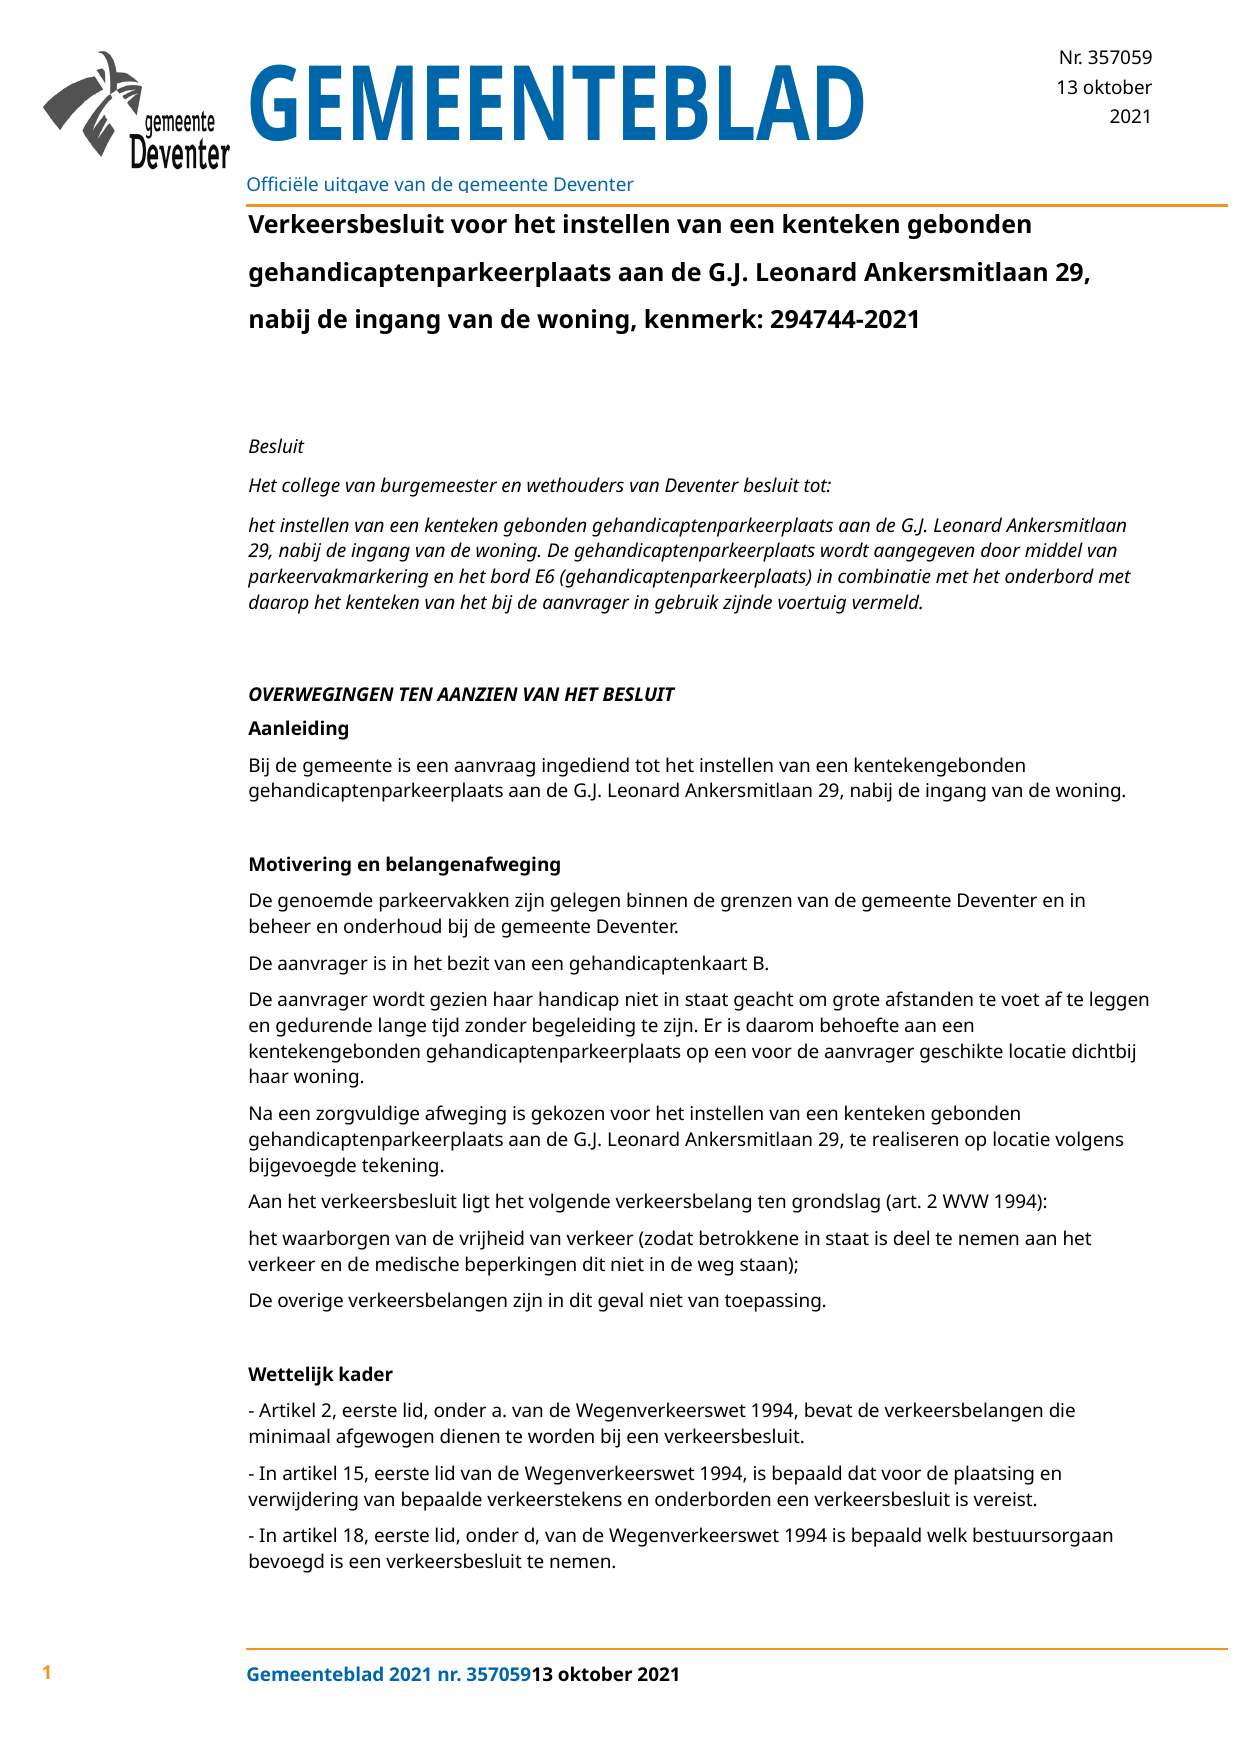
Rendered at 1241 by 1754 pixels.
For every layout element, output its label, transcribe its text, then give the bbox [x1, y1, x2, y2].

text - In artikel 18, eerste lid, onder d, van de Wegenverkeerswet 1994 is bepaald welk bestuursorgaan bevoegd is een verkeersbesluit te nemen. [248, 1522, 1152, 1574]
text het waarborgen van de vrijheid van verkeer (zodat betrokkene in staat is deel te nemen aan het verkeer en de medische beperkingen dit niet in de weg staan); [248, 1225, 1152, 1277]
text Verkeersbesluit voor het instellen van een kenteken gebonden gehandicaptenparkeerplaats aan de G.J. Leonard Ankersmitlaan 29, nabij de ingang van de woning, kenmerk: 294744-2021 [248, 207, 1152, 336]
text Aanleiding [248, 715, 1152, 741]
text Besluit [248, 433, 1152, 459]
text OVERWEGINGEN TEN AANZIEN VAN HET BESLUIT [248, 681, 1152, 707]
text De aanvrager is in het bezit van een gehandicaptenkaart B. [248, 950, 1152, 976]
text De genoemde parkeervakken zijn gelegen binnen de grenzen van de gemeente Deventer en in beheer en onderhoud bij de gemeente Deventer. [248, 887, 1152, 939]
text Aan het verkeersbesluit ligt het volgende verkeersbelang ten grondslag (art. 2 WVW 1994): [248, 1188, 1152, 1214]
text Wettelijk kader [248, 1361, 1152, 1387]
text Bij de gemeente is een aanvraag ingediend tot het instellen van een kentekengebonden gehandicaptenparkeerplaats aan de G.J. Leonard Ankersmitlaan 29, nabij de ingang van de woning. [248, 752, 1152, 803]
text - In artikel 15, eerste lid van de Wegenverkeerswet 1994, is bepaald dat voor de plaatsing en verwijdering van bepaalde verkeerstekens en onderborden een verkeersbesluit is vereist. [248, 1460, 1152, 1511]
text De aanvrager wordt gezien haar handicap niet in staat geacht om grote afstanden te voet af te leggen en gedurende lange tijd zonder begeleiding te zijn. Er is daarom behoefte aan een kentekengebonden gehandicaptenparkeerplaats op een voor de aanvrager geschikte locatie dichtbij haar woning. [248, 987, 1152, 1089]
text - Artikel 2, eerste lid, onder a. van de Wegenverkeerswet 1994, bevat de verkeersbelangen die minimaal afgewogen dienen te worden bij een verkeersbesluit. [248, 1398, 1152, 1449]
text De overige verkeersbelangen zijn in dit geval niet van toepassing. [248, 1288, 1152, 1313]
text Het college van burgemeester en wethouders van Deventer besluit tot: [248, 472, 1152, 498]
text Na een zorgvuldige afweging is gekozen voor het instellen van een kenteken gebonden gehandicaptenparkeerplaats aan de G.J. Leonard Ankersmitlaan 29, te realiseren op locatie volgens bijgevoegde tekening. [248, 1100, 1152, 1178]
picture [41, 47, 231, 172]
text Motivering en belangenafweging [248, 851, 1152, 877]
text het instellen van een kenteken gebonden gehandicaptenparkeerplaats aan de G.J. Leonard Ankersmitlaan 29, nabij de ingang van de woning. De gehandicaptenparkeerplaats wordt aangegeven door middel van parkeervakmarkering en het bord E6 (gehandicaptenparkeerplaats) in combinatie met het onderbord met daarop het kenteken van het bij de aanvrager in gebruik zijnde voertuig vermeld. [248, 512, 1152, 615]
